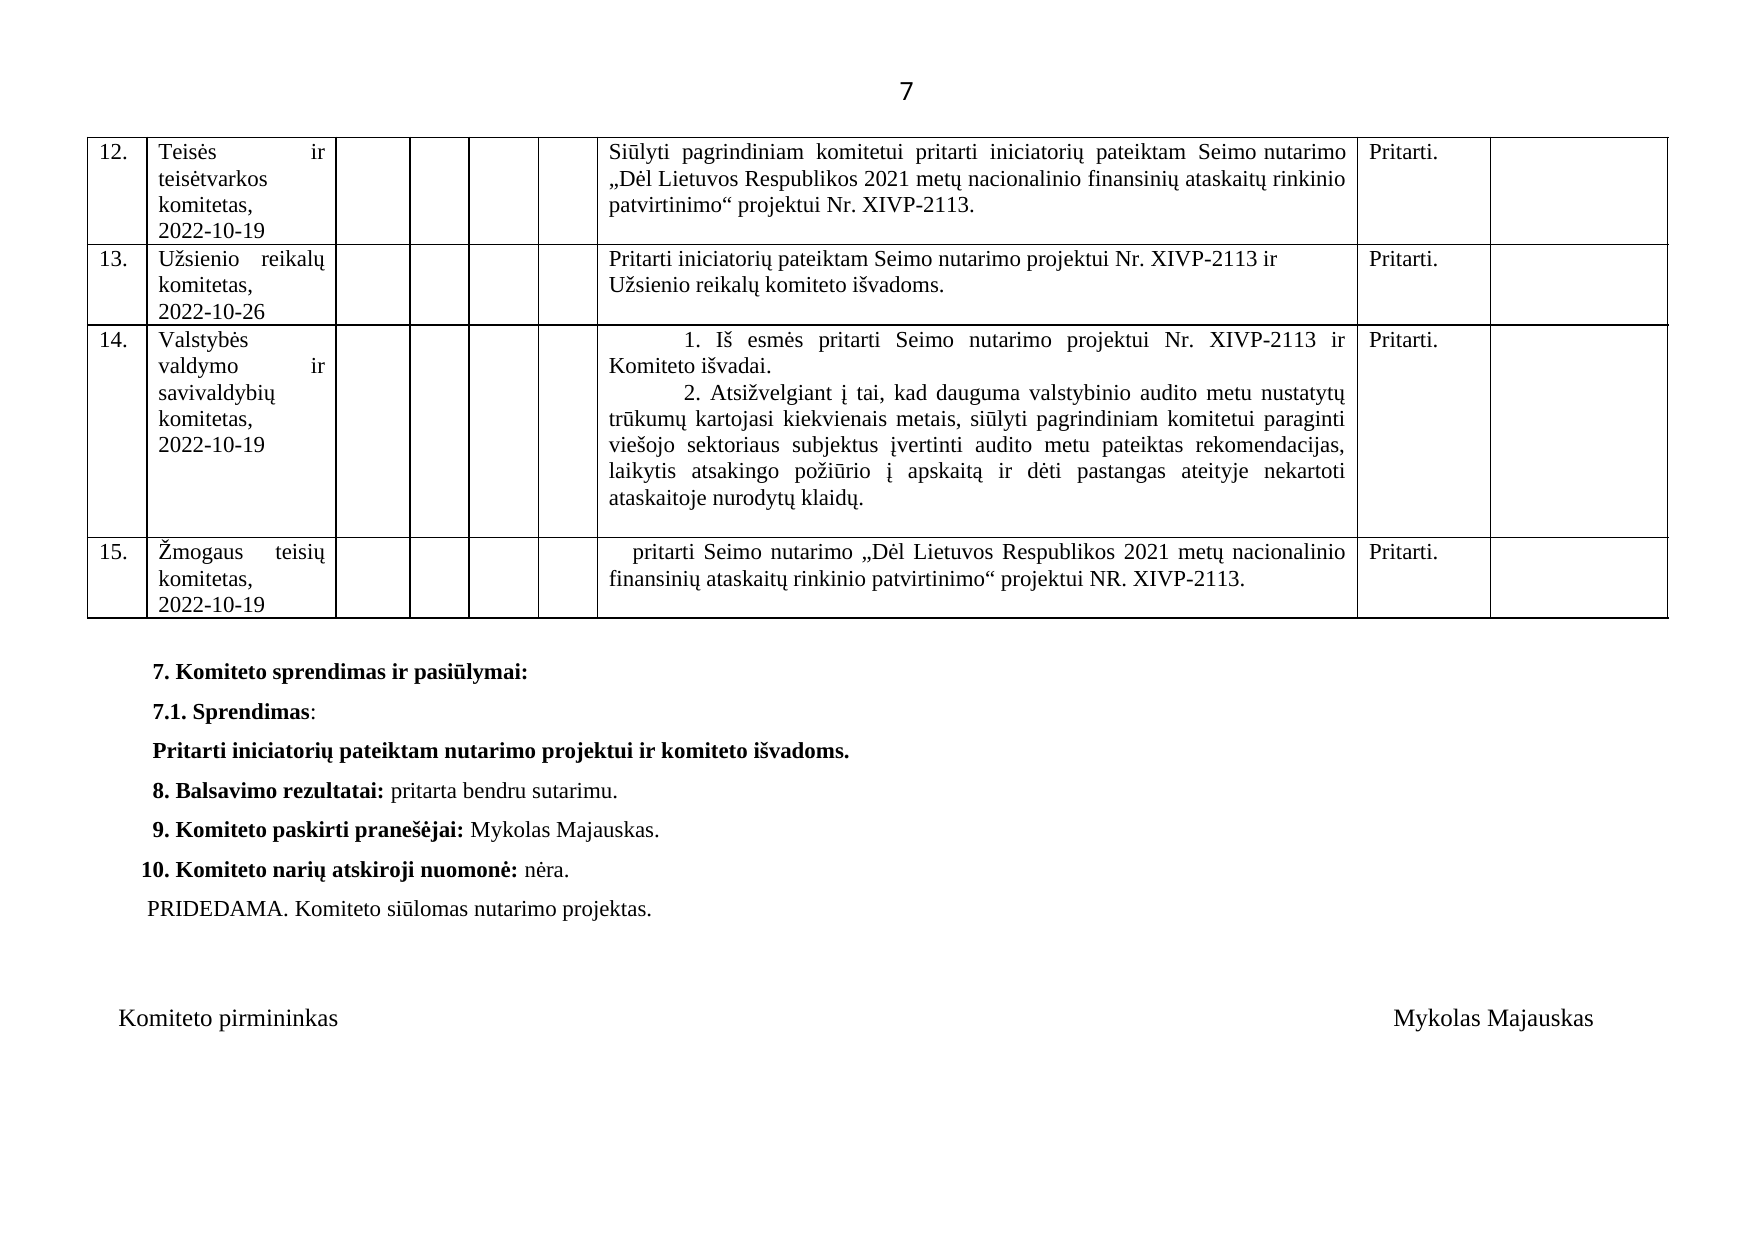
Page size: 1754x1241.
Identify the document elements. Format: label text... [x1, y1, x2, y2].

table_cell [539, 245, 597, 324]
text Komiteto pirmininkas Mykolas Majauskas [118, 1003, 1695, 1089]
text PRIDEDAMA. Komiteto siūlomas nutarimo projektas. [118, 895, 1695, 922]
table_cell [337, 245, 409, 324]
table_cell [337, 138, 409, 244]
text 10. Komiteto narių atskiroji nuomonė: nėra. [118, 856, 1695, 882]
table_cell 12. [88, 138, 146, 244]
table_cell [470, 538, 538, 617]
table_cell 1. Iš esmės pritarti Seimo nutarimo projektui Nr. XIVP-2113 ir Komiteto išvadai. 2. Atsižvelgiant į tai, kad dauguma valstybinio audito metu nustatytų trūkumų kartojasi kiekvienais metais, siūlyti pagrindiniam komitetui paraginti viešojo sektoriaus subjektus įvertinti audito metu pateiktas rekomendacijas, laikytis atsakingo požiūrio į apskaitą ir dėti pastangas ateityje nekartoti ataskaitoje nurodytų klaidų. [598, 326, 1357, 537]
text Pritarti iniciatorių pateiktam nutarimo projektui ir komiteto išvadoms. [118, 737, 1695, 764]
table_cell [539, 326, 597, 537]
table_cell Siūlyti pagrindiniam komitetui pritarti iniciatorių pateiktam Seimo nutarimo „Dėl Lietuvos Respublikos 2021 metų nacionalinio finansinių ataskaitų rinkinio patvirtinimo“ projektui Nr. XIVP-2113. [598, 138, 1357, 244]
table_cell [411, 538, 468, 617]
table_cell Pritarti. [1358, 326, 1490, 537]
table_cell Pritarti. [1358, 245, 1490, 324]
table_cell Teisės ir teisėtvarkos komitetas, 2022-10-19 [148, 138, 335, 244]
table_cell pritarti Seimo nutarimo „Dėl Lietuvos Respublikos 2021 metų nacionalinio finansinių ataskaitų rinkinio patvirtinimo“ projektui NR. XIVP-2113. [598, 538, 1357, 617]
table_cell 14. [88, 326, 146, 537]
table_cell Pritarti iniciatorių pateiktam Seimo nutarimo projektui Nr. XIVP-2113 ir Užsienio reikalų komiteto išvadoms. [598, 245, 1357, 324]
table_cell 15. [88, 538, 146, 617]
table_cell [470, 245, 538, 324]
table_cell [411, 245, 468, 324]
table_cell [470, 138, 538, 244]
text 7. Komiteto sprendimas ir pasiūlymai: [118, 658, 1695, 685]
table_cell [1491, 245, 1667, 324]
table_cell [470, 326, 538, 537]
table_cell [1491, 326, 1667, 537]
table_cell Pritarti. [1358, 138, 1490, 244]
text 8. Balsavimo rezultatai: pritarta bendru sutarimu. [118, 777, 1695, 803]
text 7.1. Sprendimas: [118, 698, 1695, 724]
table_cell [337, 326, 409, 537]
table_cell [411, 326, 468, 537]
table_cell [1491, 538, 1667, 617]
table_cell Pritarti. [1358, 538, 1490, 617]
table_cell [337, 538, 409, 617]
table_cell [539, 138, 597, 244]
text 9. Komiteto paskirti pranešėjai: Mykolas Majauskas. [118, 816, 1695, 843]
table_cell Valstybės valdymo ir savivaldybių komitetas, 2022-10-19 [148, 326, 335, 537]
table_cell Užsienio reikalų komitetas, 2022-10-26 [148, 245, 335, 324]
table_cell [539, 538, 597, 617]
table_cell [1491, 138, 1667, 244]
table_cell [411, 138, 468, 244]
table_cell Žmogaus teisių komitetas, 2022-10-19 [148, 538, 335, 617]
table_cell 13. [88, 245, 146, 324]
